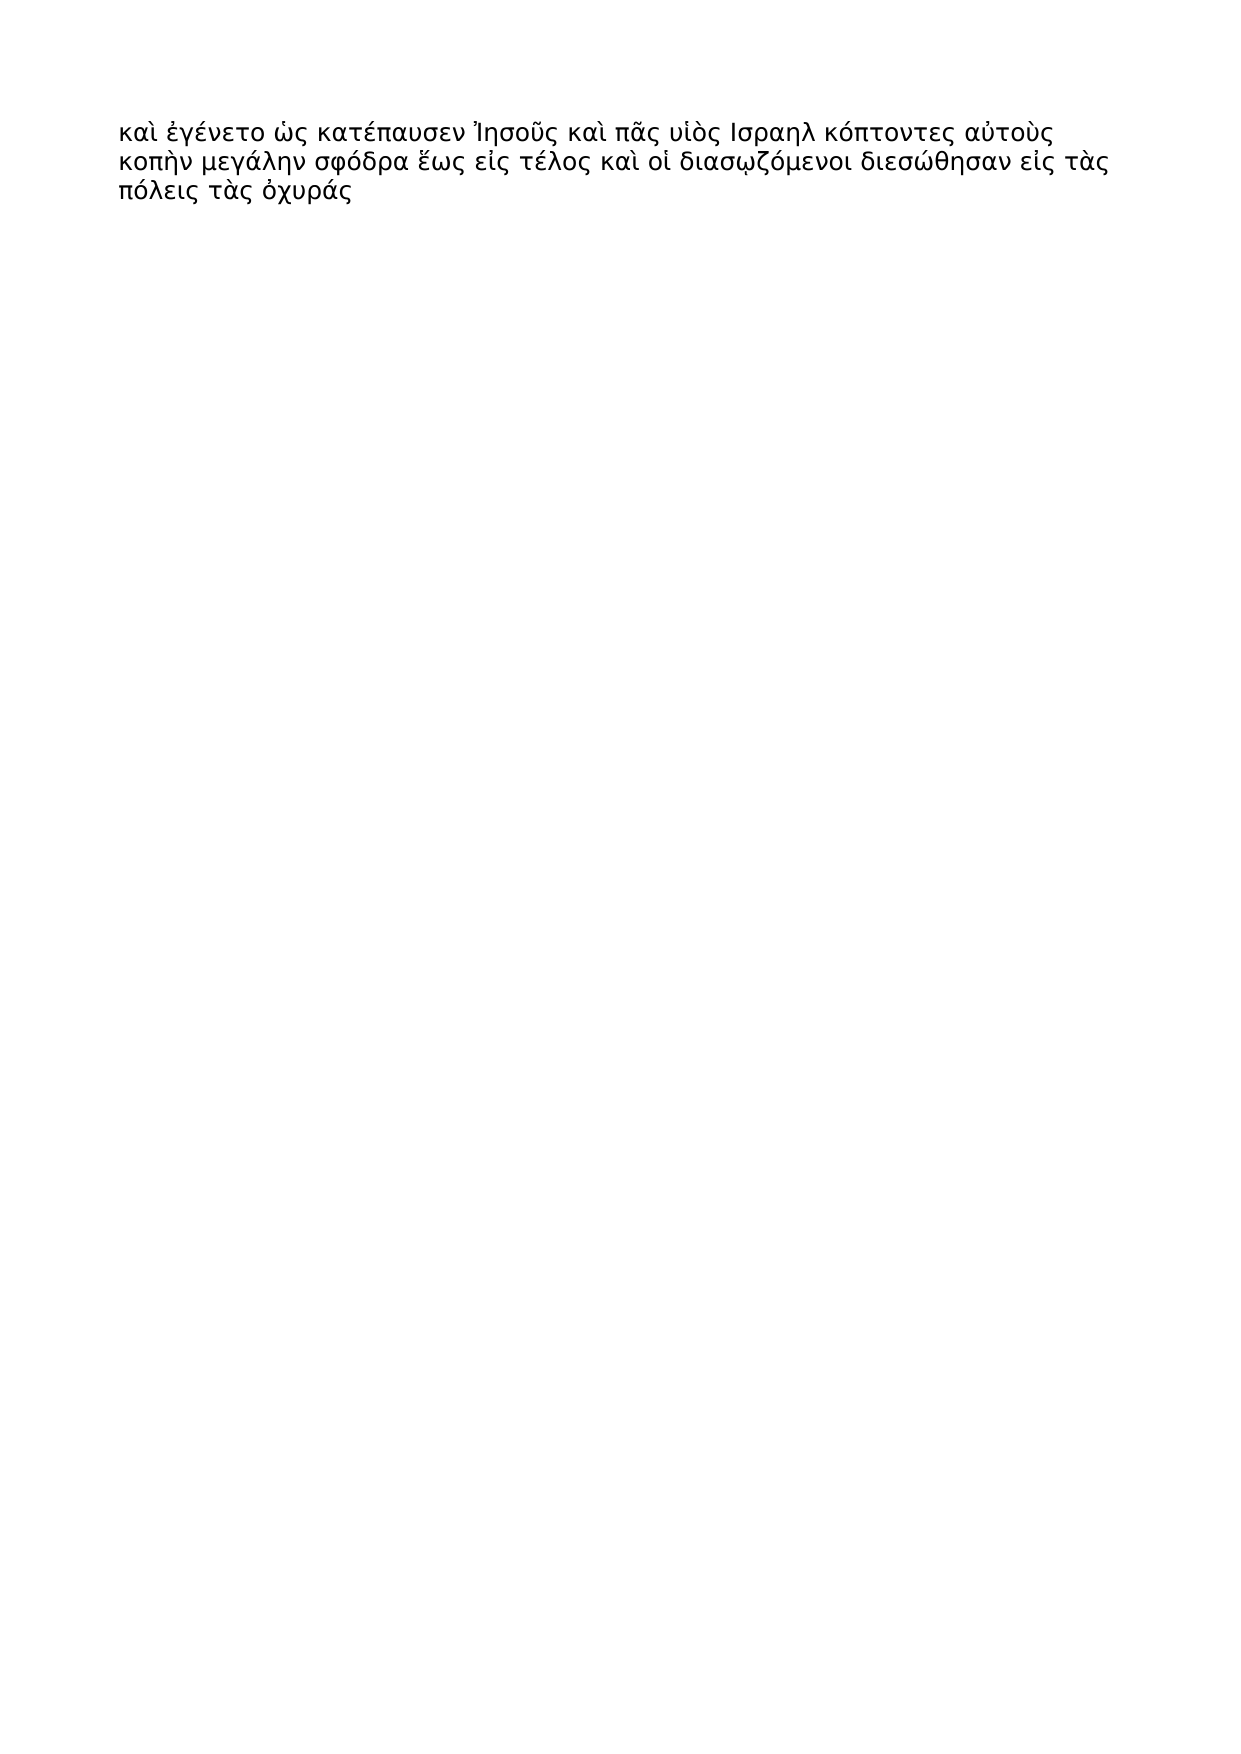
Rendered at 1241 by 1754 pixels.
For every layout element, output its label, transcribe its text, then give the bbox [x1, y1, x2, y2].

text καὶ ἐγένετο ὡς κατέπαυσεν Ἰησοῦς καὶ πᾶς υἱὸς Ισραηλ κόπτοντες αὐτοὺς κοπὴν μεγάλην σφόδρα ἕως εἰς τέλος καὶ οἱ διασῳζόμενοι διεσώθησαν εἰς τὰς πόλεις τὰς ὀχυράς [118, 118, 1122, 206]
